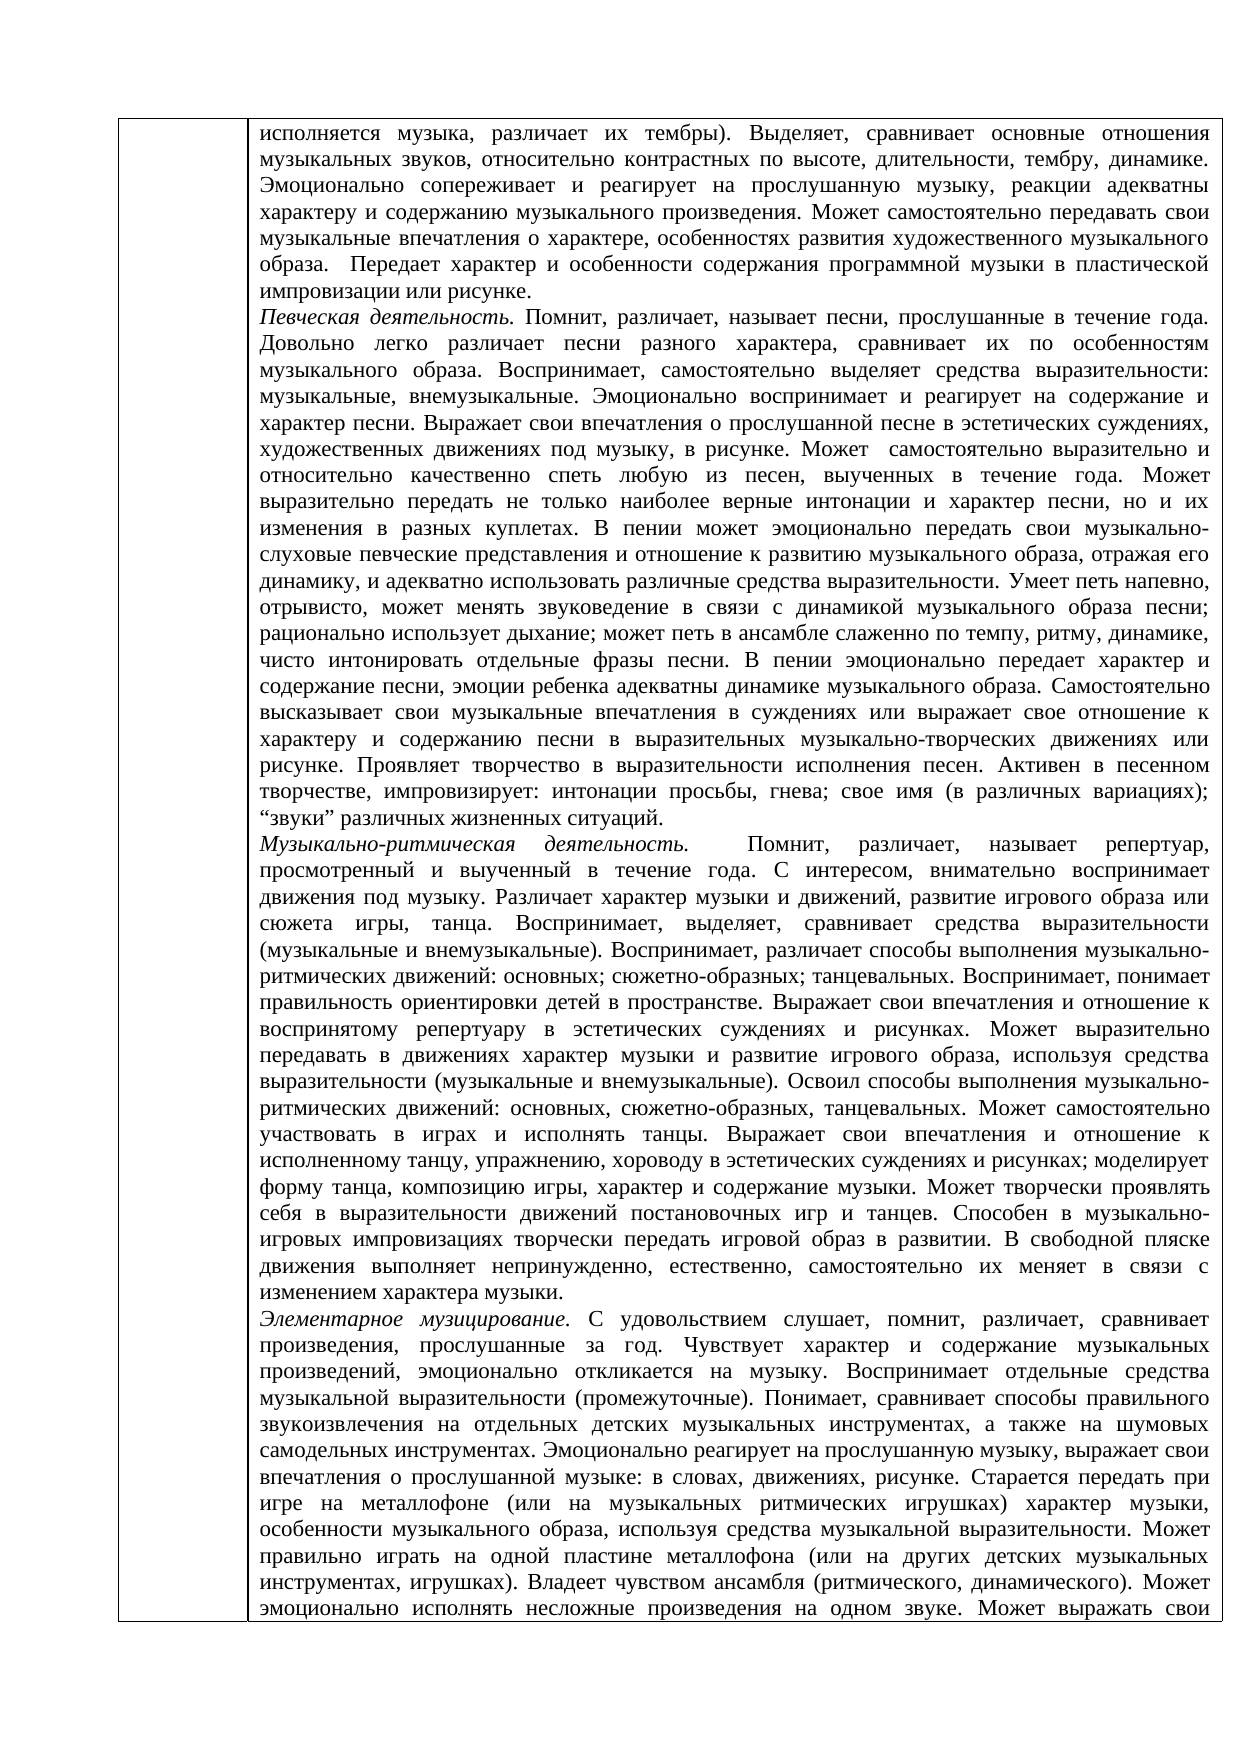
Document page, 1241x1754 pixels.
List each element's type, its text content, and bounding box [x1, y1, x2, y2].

table_cell [119, 119, 247, 1621]
table_cell исполняется музыка, различает их тембры). Выделяет, сравнивает основные отношения музыкальных звуков, относительно контрастных по высоте, длительности, тембру, динамике. Эмоционально сопереживает и реагирует на прослушанную музыку, реакции адекватны характеру и содержанию музыкального произведения. Может самостоятельно передавать свои музыкальные впечатления о характере, особенностях развития художественного музыкального образа. Передает характер и особенности содержания программной музыки в пластической импровизации или рисунке. Певческая деятельность. Помнит, различает, называет песни, прослушанные в течение года. Довольно легко различает песни разного характера, сравнивает их по особенностям музыкального образа. Воспринимает, самостоятельно выделяет средства выразительности: музыкальные, внемузыкальные. Эмоционально воспринимает и реагирует на содержание и характер песни. Выражает свои впечатления о прослушанной песне в эстетических суждениях, художественных движениях под музыку, в рисунке. Может самостоятельно выразительно и относительно качественно спеть любую из песен, выученных в течение года. Может выразительно передать не только наиболее верные интонации и характер песни, но и их изменения в разных куплетах. В пении может эмоционально передать свои музыкально-слуховые певческие представления и отношение к развитию музыкального образа, отражая его динамику, и адекватно использовать различные средства выразительности. Умеет петь напевно, отрывисто, может менять звуковедение в связи с динамикой музыкального образа песни; рационально использует дыхание; может петь в ансамбле слаженно по темпу, ритму, динамике, чисто интонировать отдельные фразы песни. В пении эмоционально передает характер и содержание песни, эмоции ребенка адекватны динамике музыкального образа. Самостоятельно высказывает свои музыкальные впечатления в суждениях или выражает свое отношение к характеру и содержанию песни в выразительных музыкально-творческих движениях или рисунке. Проявляет творчество в выразительности исполнения песен. Активен в песенном творчестве, импровизирует: интонации просьбы, гнева; свое имя (в различных вариациях); “звуки” различных жизненных ситуаций. Музыкально-ритмическая деятельность. Помнит, различает, называет репертуар, просмотренный и выученный в течение года. С интересом, внимательно воспринимает движения под музыку. Различает характер музыки и движений, развитие игрового образа или сюжета игры, танца. Воспринимает, выделяет, сравнивает средства выразительности (музыкальные и внемузыкальные). Воспринимает, различает способы выполнения музыкально-ритмических движений: основных; сюжетно-образных; танцевальных. Воспринимает, понимает правильность ориентировки детей в пространстве. Выражает свои впечатления и отношение к воспринятому репертуару в эстетических суждениях и рисунках. Может выразительно передавать в движениях характер музыки и развитие игрового образа, используя средства выразительности (музыкальные и внемузыкальные). Освоил способы выполнения музыкально-ритмических движений: основных, сюжетно-образных, танцевальных. Может самостоятельно участвовать в играх и исполнять танцы. Выражает свои впечатления и отношение к исполненному танцу, упражнению, хороводу в эстетических суждениях и рисунках; моделирует форму танца, композицию игры, характер и содержание музыки. Может творчески проявлять себя в выразительности движений постановочных игр и танцев. Способен в музыкально-игровых импровизациях творчески передать игровой образ в развитии. В свободной пляске движения выполняет непринужденно, естественно, самостоятельно их меняет в связи с изменением характера музыки. Элементарное музицирование. С удовольствием слушает, помнит, различает, сравнивает произведения, прослушанные за год. Чувствует характер и содержание музыкальных произведений, эмоционально откликается на музыку. Воспринимает отдельные средства музыкальной выразительности (промежуточные). Понимает, сравнивает способы правильного звукоизвлечения на отдельных детских музыкальных инструментах, а также на шумовых самодельных инструментах. Эмоционально реагирует на прослушанную музыку, выражает свои впечатления о прослушанной музыке: в словах, движениях, рисунке. Старается передать при игре на металлофоне (или на музыкальных ритмических игрушках) характер музыки, особенности музыкального образа, используя средства музыкальной выразительности. Может правильно играть на одной пластине металлофона (или на других детских музыкальных инструментах, игрушках). Владеет чувством ансамбля (ритмического, динамического). Может эмоционально исполнять несложные произведения на одном звуке. Может выражать свои [249, 119, 1222, 1621]
